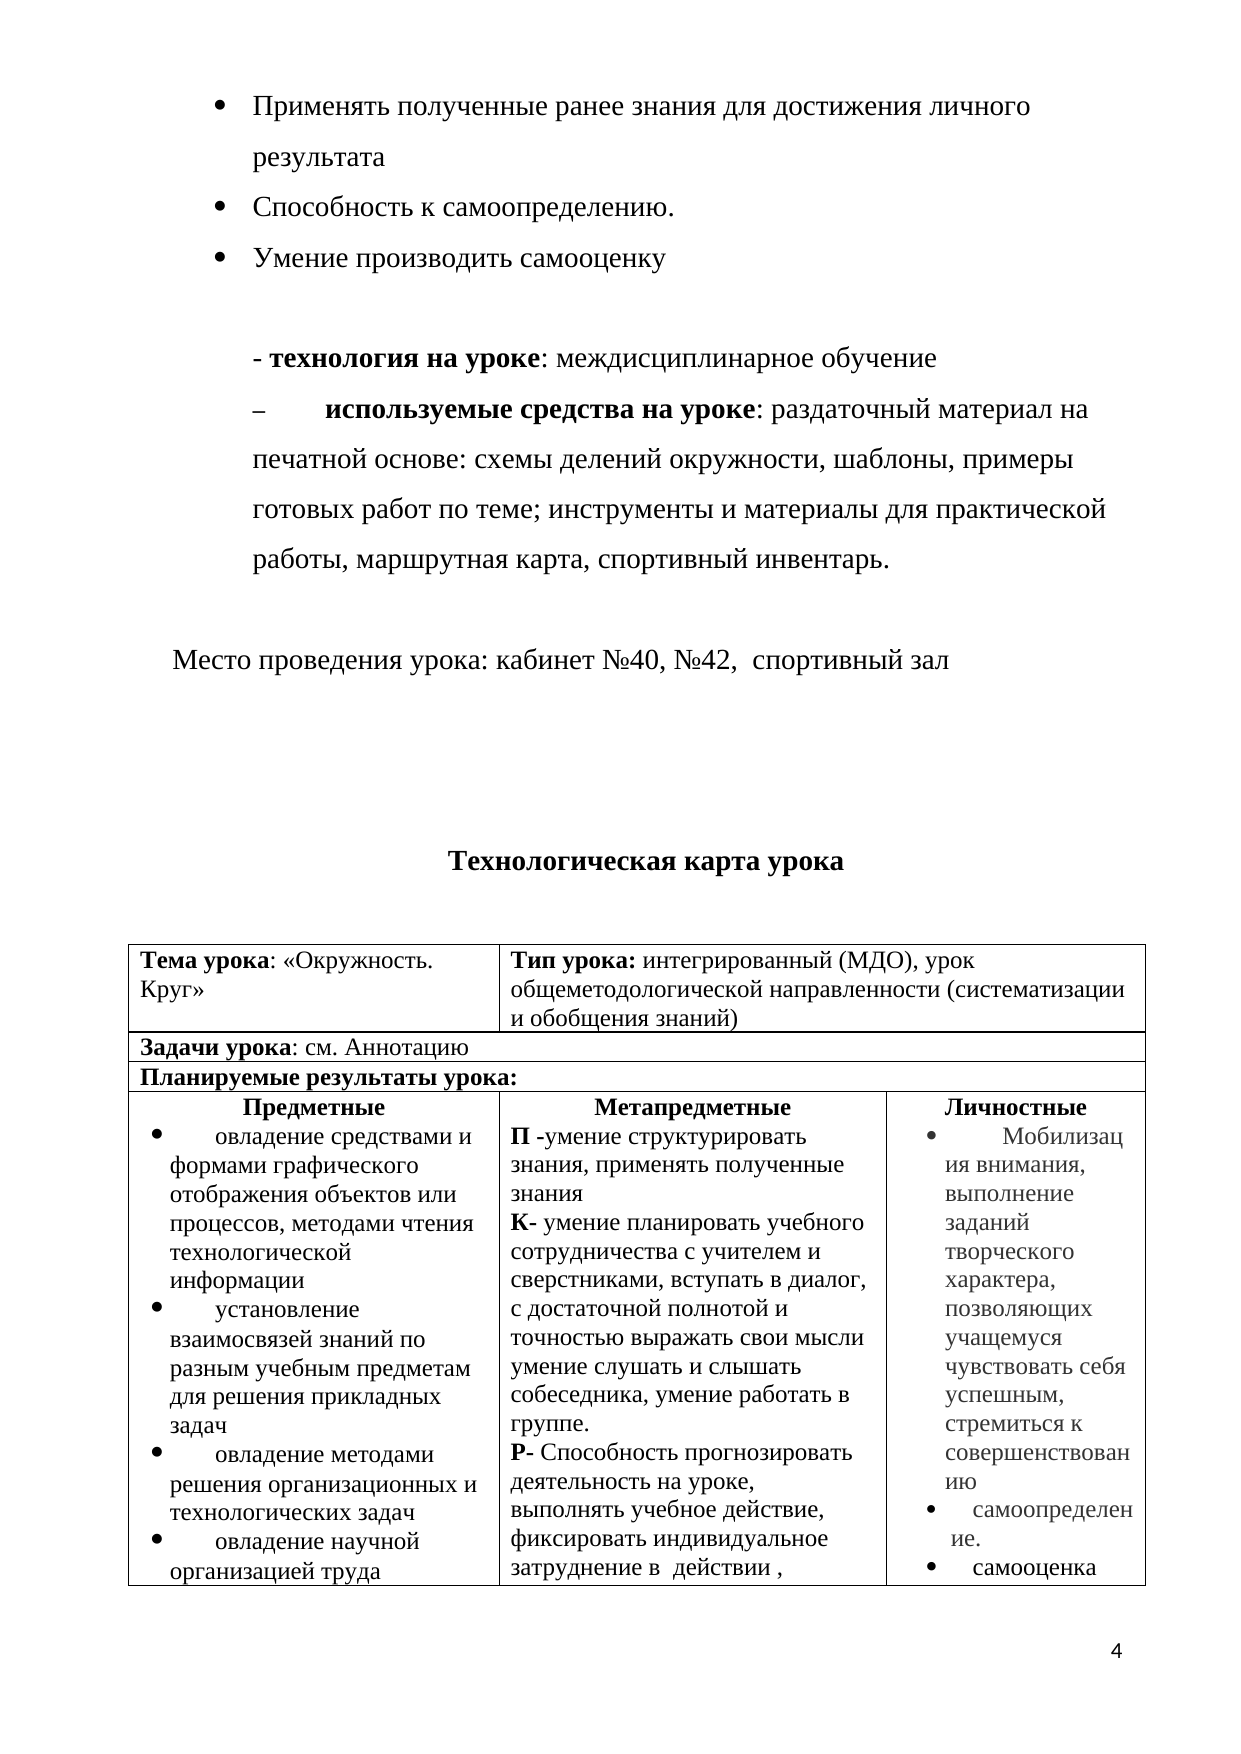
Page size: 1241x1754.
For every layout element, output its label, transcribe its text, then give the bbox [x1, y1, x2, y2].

list Умение производить самооценку [215, 240, 1122, 273]
table_cell Задачи урока: см. Аннотацию [129, 1033, 1145, 1061]
list используемые средства на уроке: раздаточный материал на печатной основе: схемы делений окружности, шаблоны, примеры готовых работ по теме; инструменты и материалы для практической работы, маршрутная карта, спортивный инвентарь. [252, 391, 1122, 575]
table_header Тип урока: интегрированный (МДО), урок общеметодологической направленности (систематизации и обобщения знаний) [500, 945, 1145, 1031]
list Применять полученные ранее знания для достижения личного результата [215, 88, 1122, 172]
table_cell Предметные овладение средствами и формами графического отображения объектов или процессов, методами чтения технологической информации установление взаимосвязей знаний по разным учебным предметам для решения прикладных задач овладение методами решения организационных и технологических задач овладение научной организацией труда подбор материала с учетом характера объекта труда и технологии контроль промежуточных и конечных результатов труда формирование представлений о мире профессий овладение методами эстетического оформления изделий развитие моторики и координации сочетание образного и логического мышления самостоятельно выполнять ранее изученные упражнения в процессе круговой тренировки соблюдать требования техники безопасности при работе и в спортивном зале [129, 1092, 499, 1584]
text Место проведения урока: кабинет №40, №42, спортивный зал [172, 642, 1122, 676]
table_cell Метапредметные П -умение структурировать знания, применять полученные знания К- умение планировать учебного сотрудничества с учителем и сверстниками, вступать в диалог, с достаточной полнотой и точностью выражать свои мысли умение слушать и слышать собеседника, умение работать в группе. Р- Способность прогнозировать деятельность на уроке, выполнять учебное действие, фиксировать индивидуальное затруднение в действии , [500, 1092, 886, 1584]
text Технологическая карта урока [177, 843, 1122, 877]
table_header Тема урока: «Окружность. Круг» [129, 945, 499, 1031]
list Способность к самоопределению. [215, 189, 1122, 223]
table_cell Личностные Мобилизация внимания, выполнение заданий творческого характера, позволяющих учащемуся чувствовать себя успешным, стремиться к совершенствованию самоопределение. самооценка [887, 1092, 1145, 1584]
table_cell Планируемые результаты урока: [129, 1062, 1145, 1091]
text - технология на уроке: междисциплинарное обучение [252, 340, 1122, 374]
